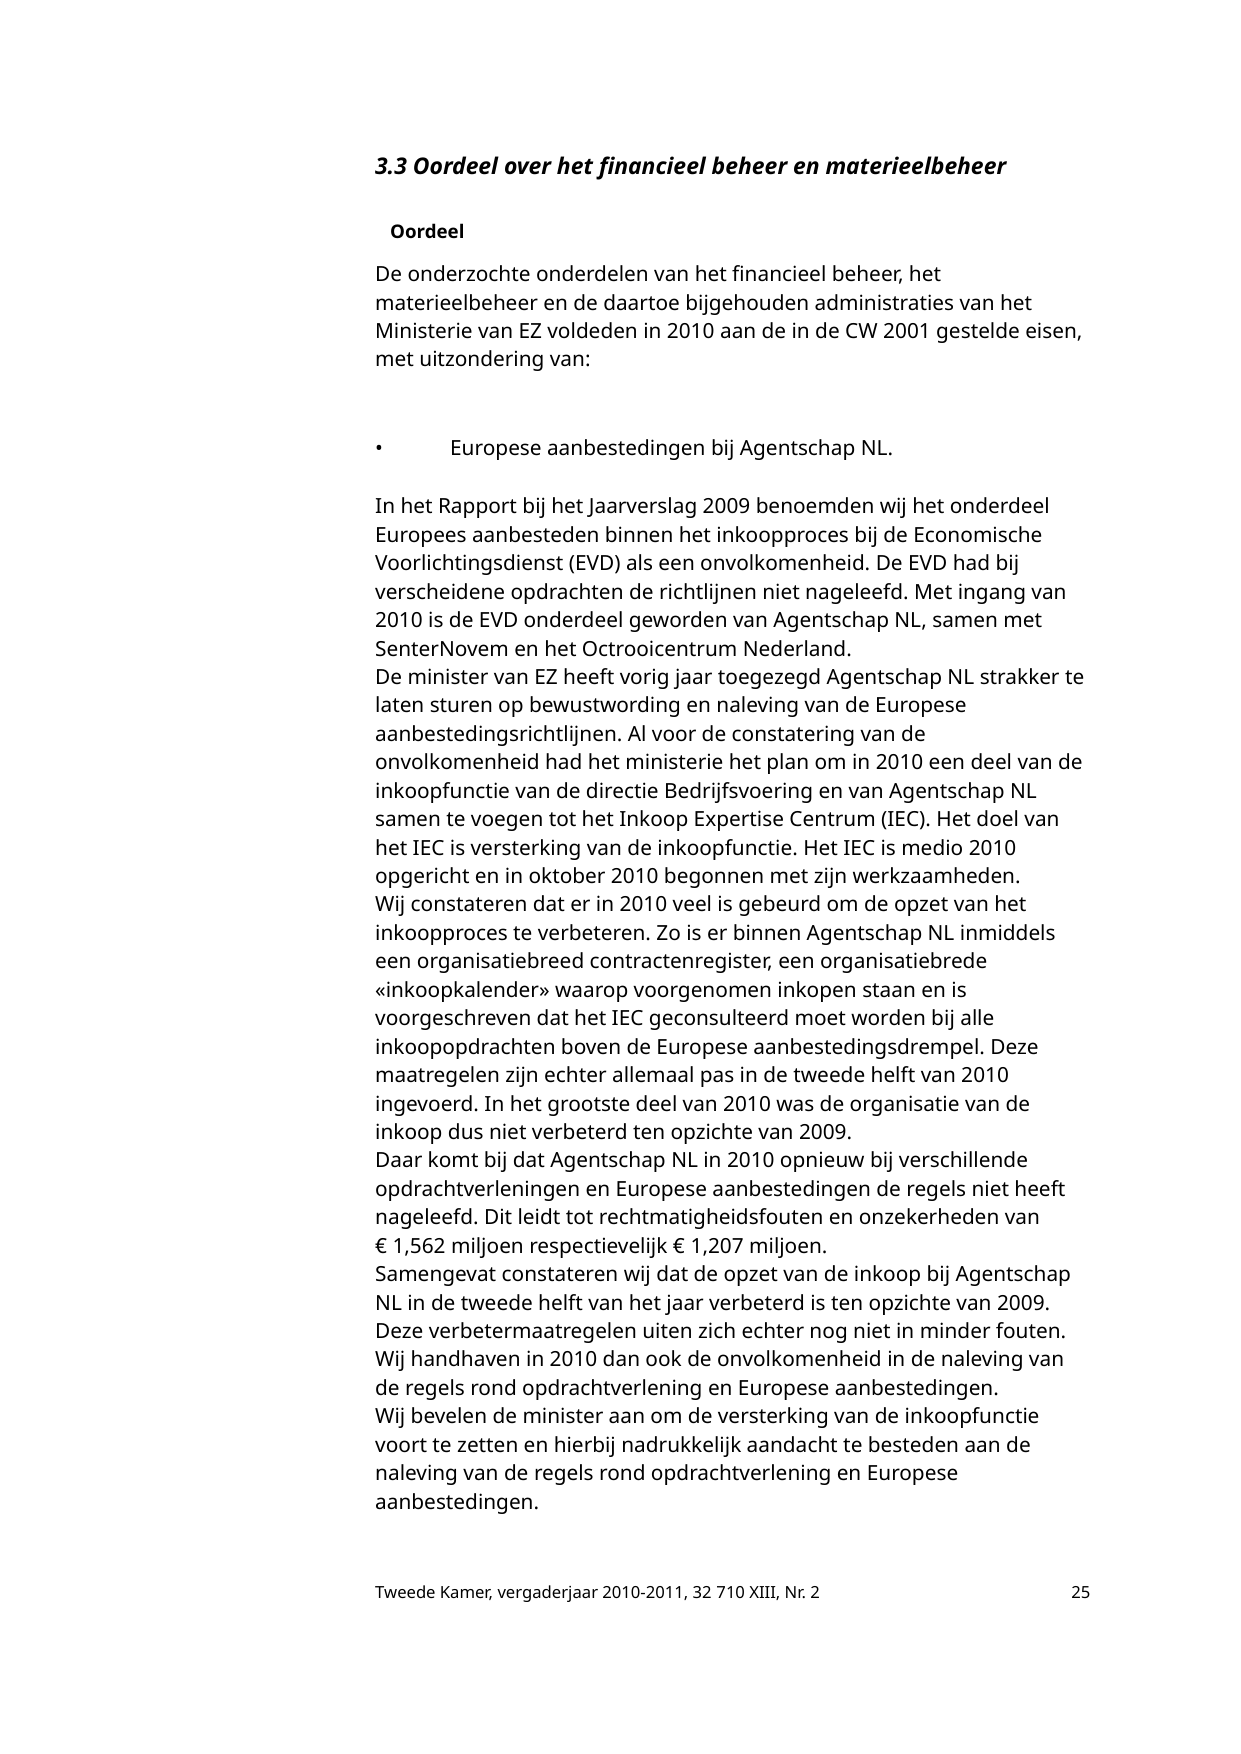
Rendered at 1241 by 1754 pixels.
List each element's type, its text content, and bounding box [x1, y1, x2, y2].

text Samengevat constateren wij dat de opzet van de inkoop bij Agentschap NL in de tweede helft van het jaar verbeterd is ten opzichte van 2009. Deze verbetermaatregelen uiten zich echter nog niet in minder fouten. Wij handhaven in 2010 dan ook de onvolkomenheid in de naleving van de regels rond opdrachtverlening en Europese aanbestedingen. [375, 1259, 1090, 1401]
subtitle 3.3 Oordeel over het financieel beheer en materieelbeheer [375, 150, 1090, 181]
text In het Rapport bij het Jaarverslag 2009 benoemden wij het onderdeel Europees aanbesteden binnen het inkoopproces bij de Economische Voorlichtingsdienst (EVD) als een onvolkomenheid. De EVD had bij verscheidene opdrachten de richtlijnen niet nageleefd. Met ingang van 2010 is de EVD onderdeel geworden van Agentschap NL, samen met SenterNovem en het Octrooicentrum Nederland. [375, 491, 1090, 662]
text Wij bevelen de minister aan om de versterking van de inkoopfunctie voort te zetten en hierbij nadrukkelijk aandacht te besteden aan de naleving van de regels rond opdrachtverlening en Europese aanbestedingen. [375, 1401, 1090, 1515]
text De minister van EZ heeft vorig jaar toegezegd Agentschap NL strakker te laten sturen op bewustwording en naleving van de Europese aanbestedingsrichtlijnen. Al voor de constatering van de onvolkomenheid had het ministerie het plan om in 2010 een deel van de inkoopfunctie van de directie Bedrijfsvoering en van Agentschap NL samen te voegen tot het Inkoop Expertise Centrum (IEC). Het doel van het IEC is versterking van de inkoopfunctie. Het IEC is medio 2010 opgericht en in oktober 2010 begonnen met zijn werkzaamheden. [375, 662, 1090, 889]
subtitle Oordeel [390, 219, 1087, 244]
list Europese aanbestedingen bij Agentschap NL. [375, 433, 1090, 461]
text Daar komt bij dat Agentschap NL in 2010 opnieuw bij verschillende opdrachtverleningen en Europese aanbestedingen de regels niet heeft nageleefd. Dit leidt tot rechtmatigheidsfouten en onzekerheden van € 1,562 miljoen respectievelijk € 1,207 miljoen. [375, 1146, 1090, 1259]
text De onderzochte onderdelen van het financieel beheer, het materieelbeheer en de daartoe bijgehouden administraties van het Ministerie van EZ voldeden in 2010 aan de in de CW 2001 gestelde eisen, met uitzondering van: [375, 259, 1090, 373]
text Wij constateren dat er in 2010 veel is gebeurd om de opzet van het inkoopproces te verbeteren. Zo is er binnen Agentschap NL inmiddels een organisatiebreed contractenregister, een organisatiebrede «inkoopkalender» waarop voorgenomen inkopen staan en is voorgeschreven dat het IEC geconsulteerd moet worden bij alle inkoopopdrachten boven de Europese aanbestedingsdrempel. Deze maatregelen zijn echter allemaal pas in de tweede helft van 2010 ingevoerd. In het grootste deel van 2010 was de organisatie van de inkoop dus niet verbeterd ten opzichte van 2009. [375, 889, 1090, 1146]
